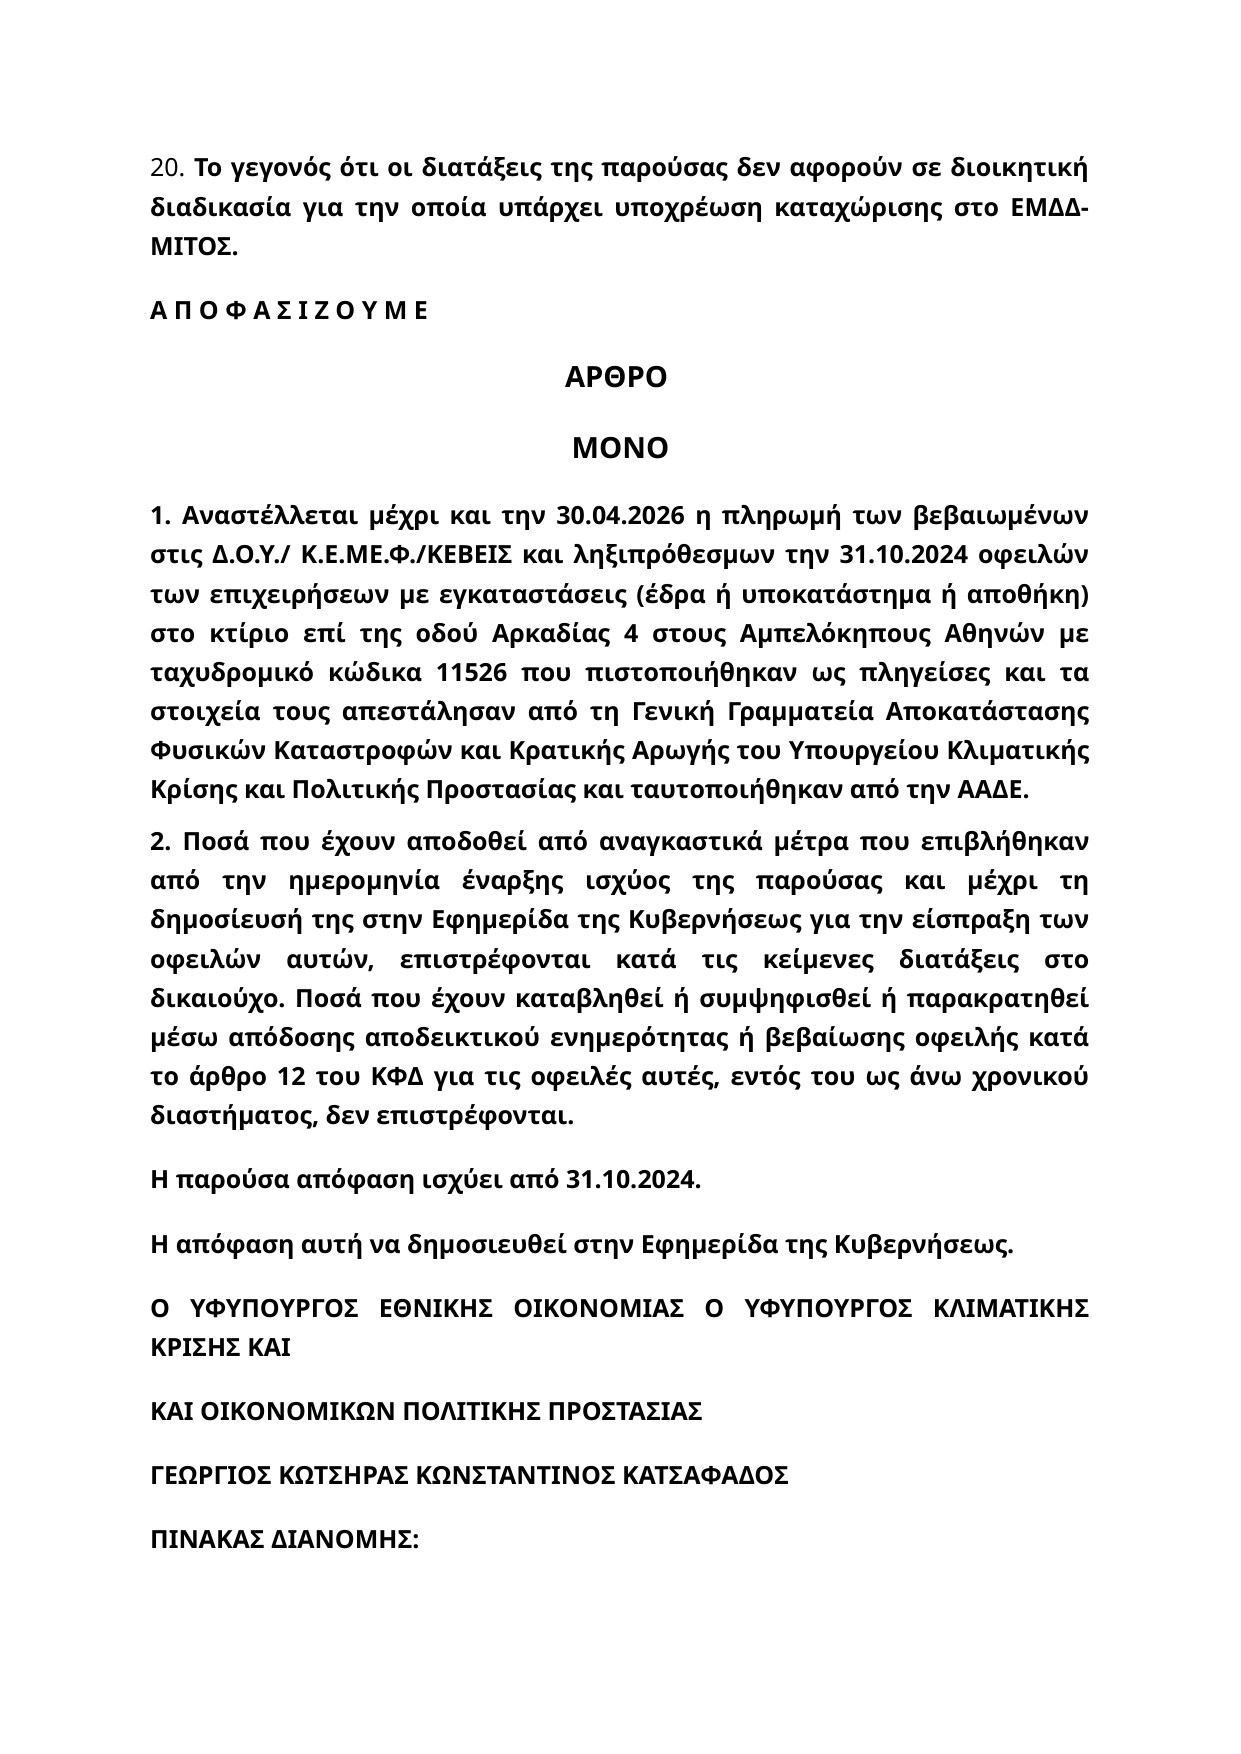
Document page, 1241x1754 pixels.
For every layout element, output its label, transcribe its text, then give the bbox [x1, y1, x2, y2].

text Ο ΥΦΥΠΟΥΡΓΟΣ ΕΘΝΙΚΗΣ ΟΙΚΟΝΟΜΙΑΣ Ο ΥΦΥΠΟΥΡΓΟΣ ΚΛΙΜΑΤΙΚΗΣ ΚΡΙΣΗΣ ΚΑΙ [150, 1290, 1090, 1364]
text ΚΑΙ ΟΙΚΟΝΟΜΙΚΩΝ ΠΟΛΙΤΙΚΗΣ ΠΡΟΣΤΑΣΙΑΣ [150, 1394, 1090, 1428]
text 2. Ποσά που έχουν αποδοθεί από αναγκαστικά μέτρα που επιβλήθηκαν από την ημερομηνία έναρξης ισχύος της παρούσας και μέχρι τη δημοσίευσή της στην Εφημερίδα της Κυβερνήσεως για την είσπραξη των οφειλών αυτών, επιστρέφονται κατά τις κείμενες διατάξεις στο δικαιούχο. Ποσά που έχουν καταβληθεί ή συμψηφισθεί ή παρακρατηθεί μέσω απόδοσης αποδεικτικού ενημερότητας ή βεβαίωσης οφειλής κατά το άρθρο 12 του ΚΦΔ για τις οφειλές αυτές, εντός του ως άνω χρονικού διαστήματος, δεν επιστρέφονται. [150, 824, 1090, 1132]
text 20. Το γεγονός ότι οι διατάξεις της παρούσας δεν αφορούν σε διοικητική διαδικασία για την οποία υπάρχει υποχρέωση καταχώρισης στο ΕΜΔΔ-ΜΙΤΟΣ. [150, 150, 1090, 262]
text ΓΕΩΡΓΙΟΣ ΚΩΤΣΗΡΑΣ ΚΩΝΣΤΑΝΤΙΝΟΣ ΚΑΤΣΑΦΑΔΟΣ [150, 1458, 1090, 1492]
text Η απόφαση αυτή να δημοσιευθεί στην Εφημερίδα της Κυβερνήσεως. [150, 1226, 1090, 1260]
text ΠΙΝΑΚΑΣ ΔΙΑΝΟΜΗΣ: [150, 1522, 1090, 1556]
text 1. Αναστέλλεται μέχρι και την 30.04.2026 η πληρωμή των βεβαιωμένων στις Δ.Ο.Υ./ Κ.Ε.ΜΕ.Φ./ΚΕΒΕΙΣ και ληξιπρόθεσμων την 31.10.2024 οφειλών των επιχειρήσεων με εγκαταστάσεις (έδρα ή υποκατάστημα ή αποθήκη) στο κτίριο επί της οδού Αρκαδίας 4 στους Αμπελόκηπους Αθηνών με ταχυδρομικό κώδικα 11526 που πιστοποιήθηκαν ως πληγείσες και τα στοιχεία τους απεστάλησαν από τη Γενική Γραμματεία Αποκατάστασης Φυσικών Καταστροφών και Κρατικής Αρωγής του Υπουργείου Κλιματικής Κρίσης και Πολιτικής Προστασίας και ταυτοποιήθηκαν από την ΑΑΔΕ. [150, 498, 1090, 806]
text Η παρούσα απόφαση ισχύει από 31.10.2024. [150, 1162, 1090, 1196]
text Α Π Ο Φ Α Σ Ι Ζ Ο Υ Μ Ε [150, 292, 1090, 327]
subtitle ΜΟΝΟ [150, 427, 1090, 467]
subtitle ΑΡΘΡΟ [150, 357, 1090, 396]
